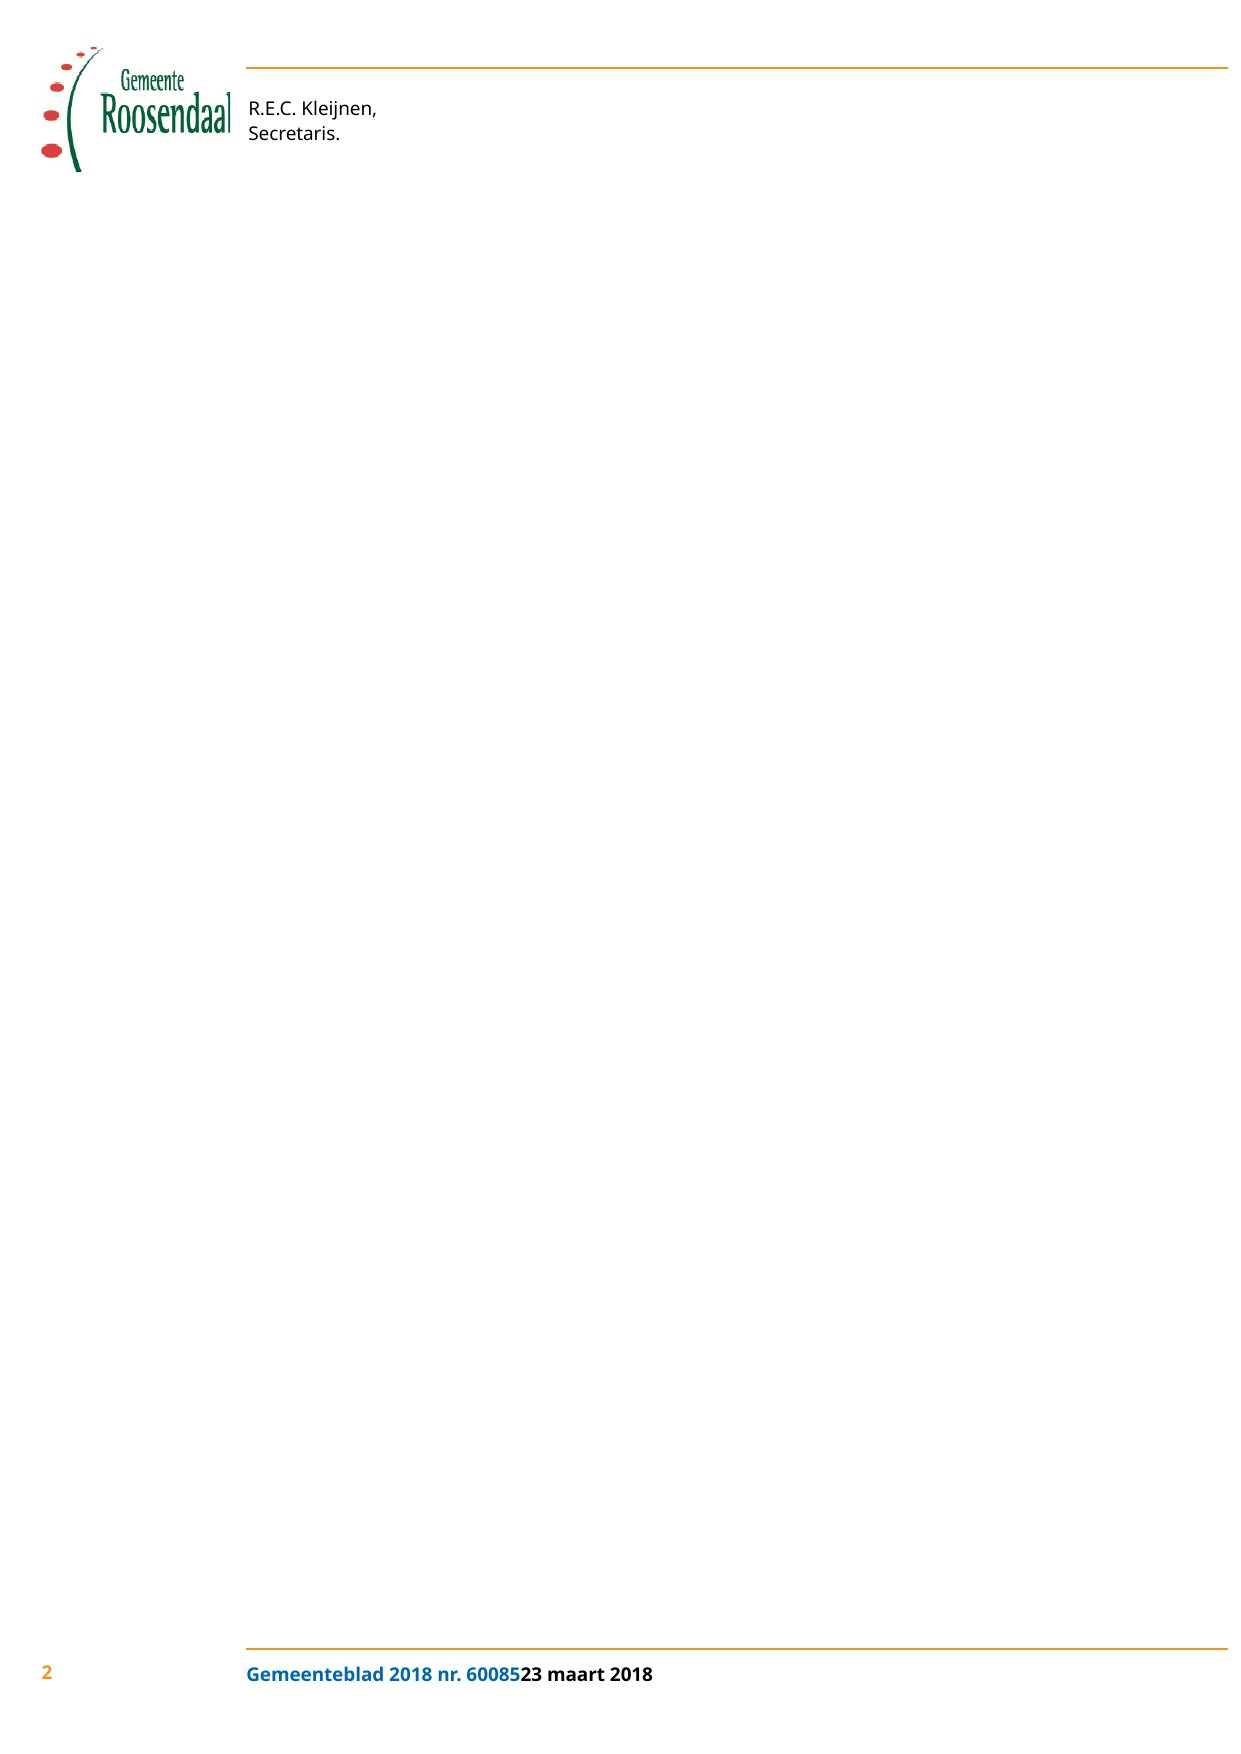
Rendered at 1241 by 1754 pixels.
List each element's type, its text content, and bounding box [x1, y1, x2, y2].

text Secretaris. [248, 121, 1152, 146]
picture [41, 47, 231, 172]
text R.E.C. Kleijnen, [248, 95, 1152, 121]
